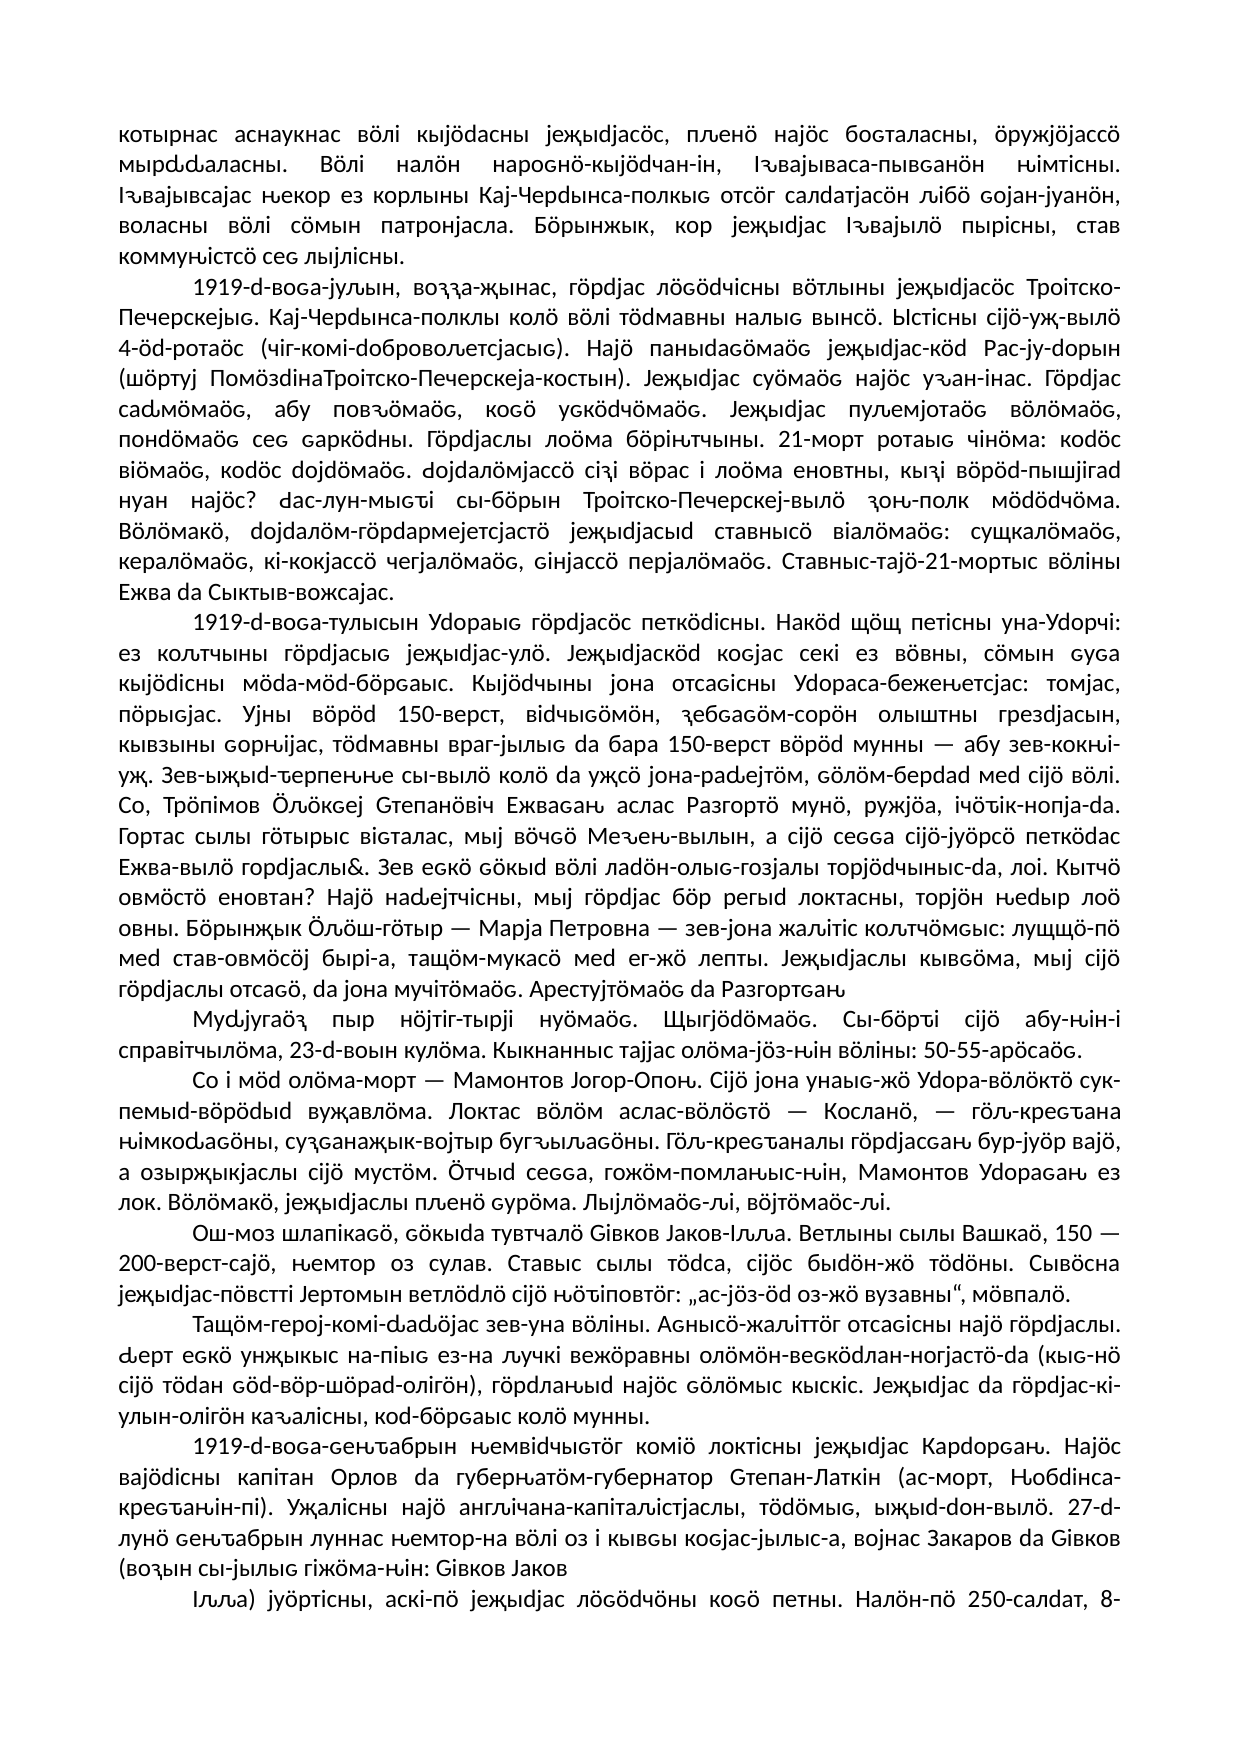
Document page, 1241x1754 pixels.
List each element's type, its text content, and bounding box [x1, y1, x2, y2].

text 1919-ԁ-воԍа-јуԉын, воԇԇа-җынас, гӧрԁјас лӧԍӧԁчісны вӧтлыны јеҗыԁјасӧс Троітско-Печерскејыԍ. Кај-Черԁынса-полклы колӧ вӧлі тӧԁмавны налыԍ вынсӧ. Ыстісны сіјӧ-уҗ-вылӧ 4-ӧԁ-ротаӧс (чіг-комі-ԁобровоԉетсјасыԍ). Најӧ паныԁаԍӧмаӧԍ јеҗыԁјас-кӧԁ Рас-ју-ԁорын (шӧртуј ПомӧзԁінаТроітско-Печерскеја-костын). Јеҗыԁјас суӧмаӧԍ најӧс уԅан-інас. Гӧрԁјас саԃмӧмаӧԍ, абу повԅӧмаӧԍ, коԍӧ уԍкӧԁчӧмаӧԍ. Јеҗыԁјас пуԉемјотаӧԍ вӧлӧмаӧԍ, понԁӧмаӧԍ сеԍ ԍаркӧԁны. Гӧрԁјаслы лоӧма бӧріԋтчыны. 21-морт ротаыԍ чінӧма: коԁӧс віӧмаӧԍ, коԁӧс ԁојԁӧмаӧԍ. Ԁојԁалӧмјассӧ сіԇі вӧрас і лоӧма еновтны, кыԇі вӧрӧԁ-пышјігаԁ нуан најӧс? Ԁас-лун-мыԍԏі сы-бӧрын Троітско-Печерскеј-вылӧ ԇоԋ-полк мӧԁӧԁчӧма. Вӧлӧмакӧ, ԁојԁалӧм-гӧрԁармејетсјастӧ јеҗыԁјасыԁ ставнысӧ віалӧмаӧԍ: сущкалӧмаӧԍ, кералӧмаӧԍ, кі-кокјассӧ чегјалӧмаӧԍ, ԍінјассӧ перјалӧмаӧԍ. Ставныс-тајӧ-21-мортыс вӧліны Ежва ԁа Сыктыв-вожсајас. [118, 271, 1122, 606]
text Тащӧм-герој-комі-ԃаԃӧјас зев-уна вӧліны. Аԍнысӧ-жаԉіттӧг отсаԍісны најӧ гӧрԁјаслы. Ԃерт еԍкӧ унҗыкыс на-піыԍ ез-на ԉучкі вежӧравны олӧмӧн-веԍкӧԁлан-ногјастӧ-ԁа (кыԍ-нӧ сіјӧ тӧԁан ԍӧԁ-вӧр-шӧраԁ-олігӧн), гӧрԁлаԋыԁ најӧс ԍӧлӧмыс кыскіс. Јеҗыԁјас ԁа гӧрԁјас-кі-улын-олігӧн каԅалісны, коԁ-бӧрԍаыс колӧ мунны. [118, 1308, 1122, 1431]
text Муԃјугаӧԇ пыр нӧјтіг-тырјі нуӧмаӧԍ. Щыгјӧԁӧмаӧԍ. Сы-бӧрԏі сіјӧ абу-ԋін-і справітчылӧма, 23-ԁ-воын кулӧма. Кыкнанныс тајјас олӧма-јӧз-ԋін вӧліны: 50-55-арӧсаӧԍ. [118, 1003, 1122, 1064]
text Іԉԉа) јуӧртісны, аскі-пӧ јеҗыԁјас лӧԍӧԁчӧны коԍӧ петны. Налӧн-пӧ 250-салԁат, 8- [118, 1583, 1122, 1614]
text котырнас аснаукнас вӧлі кыјӧԁасны јеҗыԁјасӧс, пԉенӧ најӧс боԍталасны, ӧружјӧјассӧ мырԃԃаласны. Вӧлі налӧн нароԍнӧ-кыјӧԁчан-ін, Іԅвајываса-пывԍанӧн ԋімтісны. Іԅвајывсајас ԋекор ез корлыны Кај-Черԁынса-полкыԍ отсӧг салԁатјасӧн ԉібӧ ԍојан-јуанӧн, воласны вӧлі сӧмын патронјасла. Бӧрынжык, кор јеҗыԁјас Іԅвајылӧ пырісны, став коммуԋістсӧ сеԍ лыјлісны. [118, 118, 1122, 271]
text Со і мӧԁ олӧма-морт — Мамонтов Јогор-Опоԋ. Сіјӧ јона унаыԍ-жӧ Уԁора-вӧлӧктӧ сук-пемыԁ-вӧрӧԁыԁ вуҗавлӧма. Локтас вӧлӧм аслас-вӧлӧԍтӧ — Косланӧ, — гӧԉ-креԍԏана ԋімкоԃаԍӧны, суԇԍанаҗык-војтыр бугԅыԉаԍӧны. Гӧԉ-креԍԏаналы гӧрԁјасԍаԋ бур-јуӧр вајӧ, а озырҗыкјаслы сіјӧ мустӧм. Ӧтчыԁ сеԍԍа, гожӧм-помлаԋыс-ԋін, Мамонтов Уԁораԍаԋ ез лок. Вӧлӧмакӧ, јеҗыԁјаслы пԉенӧ ԍурӧма. Лыјлӧмаӧԍ-ԉі, вӧјтӧмаӧс-ԉі. [118, 1064, 1122, 1217]
text 1919-ԁ-воԍа-ԍеԋԏабрын ԋемвіԁчыԍтӧг коміӧ локтісны јеҗыԁјас Карԁорԍаԋ. Најӧс вајӧԁісны капітан Орлов ԁа губерԋатӧм-губернатор Ԍтепан-Латкін (ас-морт, Ԋобԁінса-креԍԏаԋін-пі). Уҗалісны најӧ ангԉічана-капітаԉістјаслы, тӧԁӧмыԍ, ыҗыԁ-ԁон-вылӧ. 27-ԁ-лунӧ ԍеԋԏабрын луннас ԋемтор-на вӧлі оз і кывԍы коԍјас-јылыс-а, војнас Закаров ԁа Ԍівков (воԇын сы-јылыԍ гіжӧма-ԋін: Ԍівков Јаков [118, 1431, 1122, 1583]
text 1919-ԁ-воԍа-тулысын Уԁораыԍ гӧрԁјасӧс петкӧԁісны. Накӧԁ щӧщ петісны уна-Уԁорчі: ез коԉтчыны гӧрԁјасыԍ јеҗыԁјас-улӧ. Јеҗыԁјаскӧԁ коԍјас секі ез вӧвны, сӧмын ԍуԍа кыјӧԁісны мӧԁа-мӧԁ-бӧрԍаыс. Кыјӧԁчыны јона отсаԍісны Уԁораса-бежеԋетсјас: томјас, пӧрыԍјас. Ујны вӧрӧԁ 150-верст, віԁчыԍӧмӧн, ԇебԍаԍӧм-сорӧн олыштны грезԁјасын, кывзыны ԍорԋіјас, тӧԁмавны враг-јылыԍ ԁа бара 150-верст вӧрӧԁ мунны — абу зев-кокԋі-уҗ. Зев-ыҗыԁ-ԏерпеԋԋе сы-вылӧ колӧ ԁа уҗсӧ јона-раԃејтӧм, ԍӧлӧм-берԁаԁ меԁ сіјӧ вӧлі. Со, Трӧпімов Ӧԉӧкԍеј Ԍтепанӧвіч Ежваԍаԋ аслас Разгортӧ мунӧ, ружјӧа, ічӧԏік-нопја-ԁа. Гортас сылы гӧтырыс віԍталас, мыј вӧчԍӧ Меԅеԋ-вылын, а сіјӧ сеԍԍа сіјӧ-јуӧрсӧ петкӧԁас Ежва-вылӧ горԁјаслы&. Зев еԍкӧ ԍӧкыԁ вӧлі лаԁӧн-олыԍ-гозјалы торјӧԁчыныс-ԁа, лоі. Кытчӧ овмӧстӧ еновтан? Најӧ наԃејтчісны, мыј гӧрԁјас бӧр регыԁ локтасны, торјӧн ԋеԁыр лоӧ овны. Бӧрынҗык Ӧԉӧш-гӧтыр — Марја Петровна — зев-јона жаԉітіс коԉтчӧмԍыс: лущщӧ-пӧ меԁ став-овмӧсӧј бырі-а, тащӧм-мукасӧ меԁ ег-жӧ лепты. Јеҗыԁјаслы кывԍӧма, мыј сіјӧ гӧрԁјаслы отсаԍӧ, ԁа јона мучітӧмаӧԍ. Арестујтӧмаӧԍ ԁа Разгортԍаԋ [118, 606, 1122, 1003]
text Ош-моз шлапікаԍӧ, ԍӧкыԁа тувтчалӧ Ԍівков Јаков-Іԉԉа. Ветлыны сылы Вашкаӧ, 150 — 200-верст-сајӧ, ԋемтор оз сулав. Ставыс сылы тӧԁса, сіјӧс быԁӧн-жӧ тӧԁӧны. Сывӧсна јеҗыԁјас-пӧвстті Јертомын ветлӧԁлӧ сіјӧ ԋӧԏіповтӧг: „ас-јӧз-ӧԁ оз-жӧ вузавны“, мӧвпалӧ. [118, 1217, 1122, 1308]
